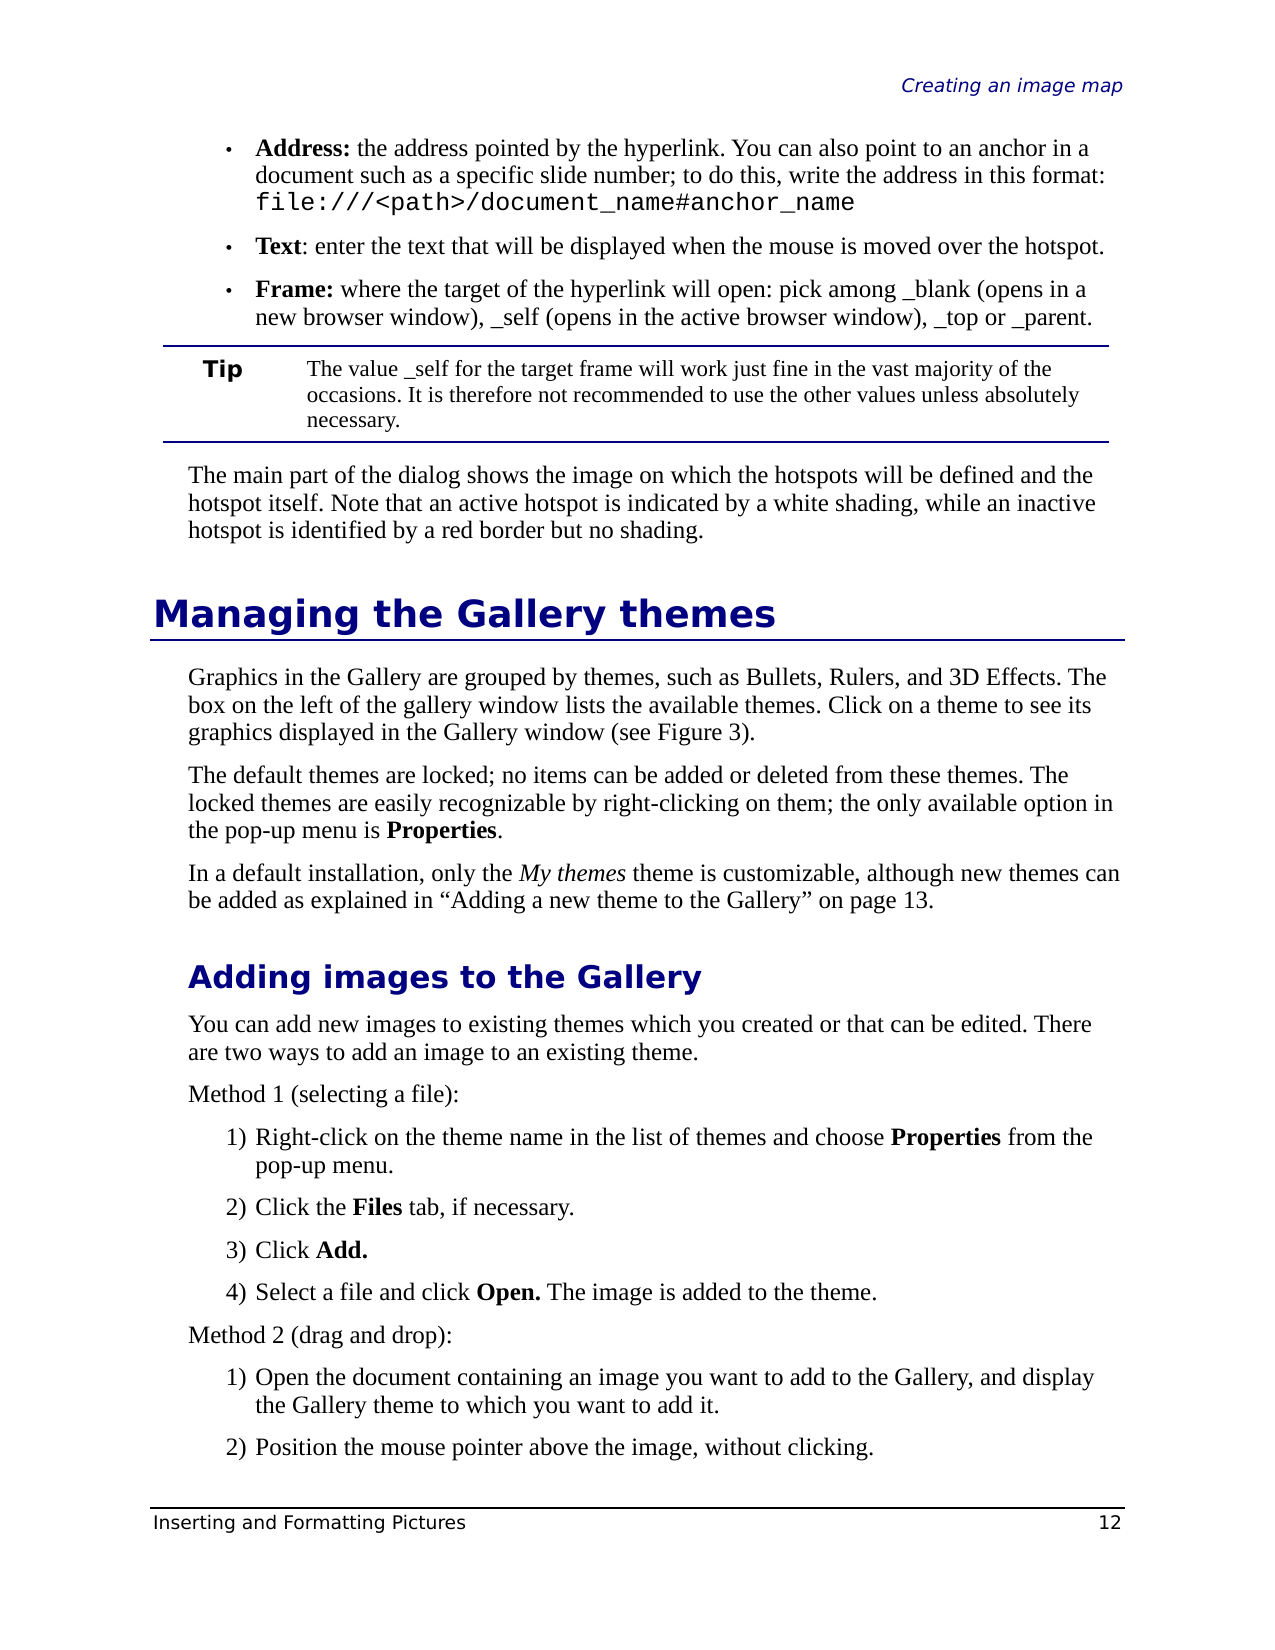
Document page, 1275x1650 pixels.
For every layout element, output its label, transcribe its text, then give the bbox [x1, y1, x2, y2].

list Open the document containing an image you want to add to the Gallery, and display the Gallery theme to which you want to add it. [226, 1363, 1125, 1419]
text Method 2 (drag and drop): [188, 1321, 1125, 1348]
subtitle Adding images to the Gallery [188, 959, 1125, 996]
text In a default installation, only the My themes theme is customizable, although new themes can be added as explained in “Adding a new theme to the Gallery” on page 13. [188, 859, 1125, 914]
text Graphics in the Gallery are grouped by themes, such as Bullets, Rulers, and 3D Effects. The box on the left of the gallery window lists the available themes. Click on a theme to see its graphics displayed in the Gallery window (see Figure 3). [188, 663, 1125, 746]
text Method 1 (selecting a file): [188, 1081, 1125, 1108]
list Click the Files tab, if necessary. [226, 1193, 1125, 1221]
subtitle Managing the Gallery themes [150, 589, 1125, 639]
list Frame: where the target of the hyperlink will open: pick among _blank (opens in a new browser window), _self (opens in the active browser window), _top or _parent. [226, 275, 1125, 330]
text The default themes are locked; no items can be added or deleted from these themes. The locked themes are easily recognizable by right-clicking on them; the only available option in the pop-up menu is Properties. [188, 761, 1125, 844]
text You can add new images to existing themes which you created or that can be edited. There are two ways to add an image to an existing theme. [188, 1010, 1125, 1066]
list Position the mouse pointer above the image, without clicking. [226, 1433, 1125, 1461]
table_header The value _self for the target frame will work just fine in the vast majority of the occasions. It is therefore not recommended to use the other values unless absolutely necessary. [283, 347, 1109, 441]
table_header Tip [163, 347, 283, 441]
list Address: the address pointed by the hyperlink. You can also point to an anchor in a document such as a specific slide number; to do this, write the address in this format: file:///<path>/document_name#anchor_name [226, 134, 1125, 218]
text The main part of the dialog shows the image on which the hotspots will be defined and the hotspot itself. Note that an active hotspot is indicated by a white shading, while an inactive hotspot is identified by a red border but no shading. [188, 461, 1125, 544]
list Right-click on the theme name in the list of themes and choose Properties from the pop-up menu. [226, 1123, 1125, 1178]
list Text: enter the text that will be displayed when the mouse is moved over the hotspot. [226, 232, 1125, 260]
list Click Add. [226, 1236, 1125, 1263]
list Select a file and click Open. The image is added to the theme. [226, 1278, 1125, 1306]
